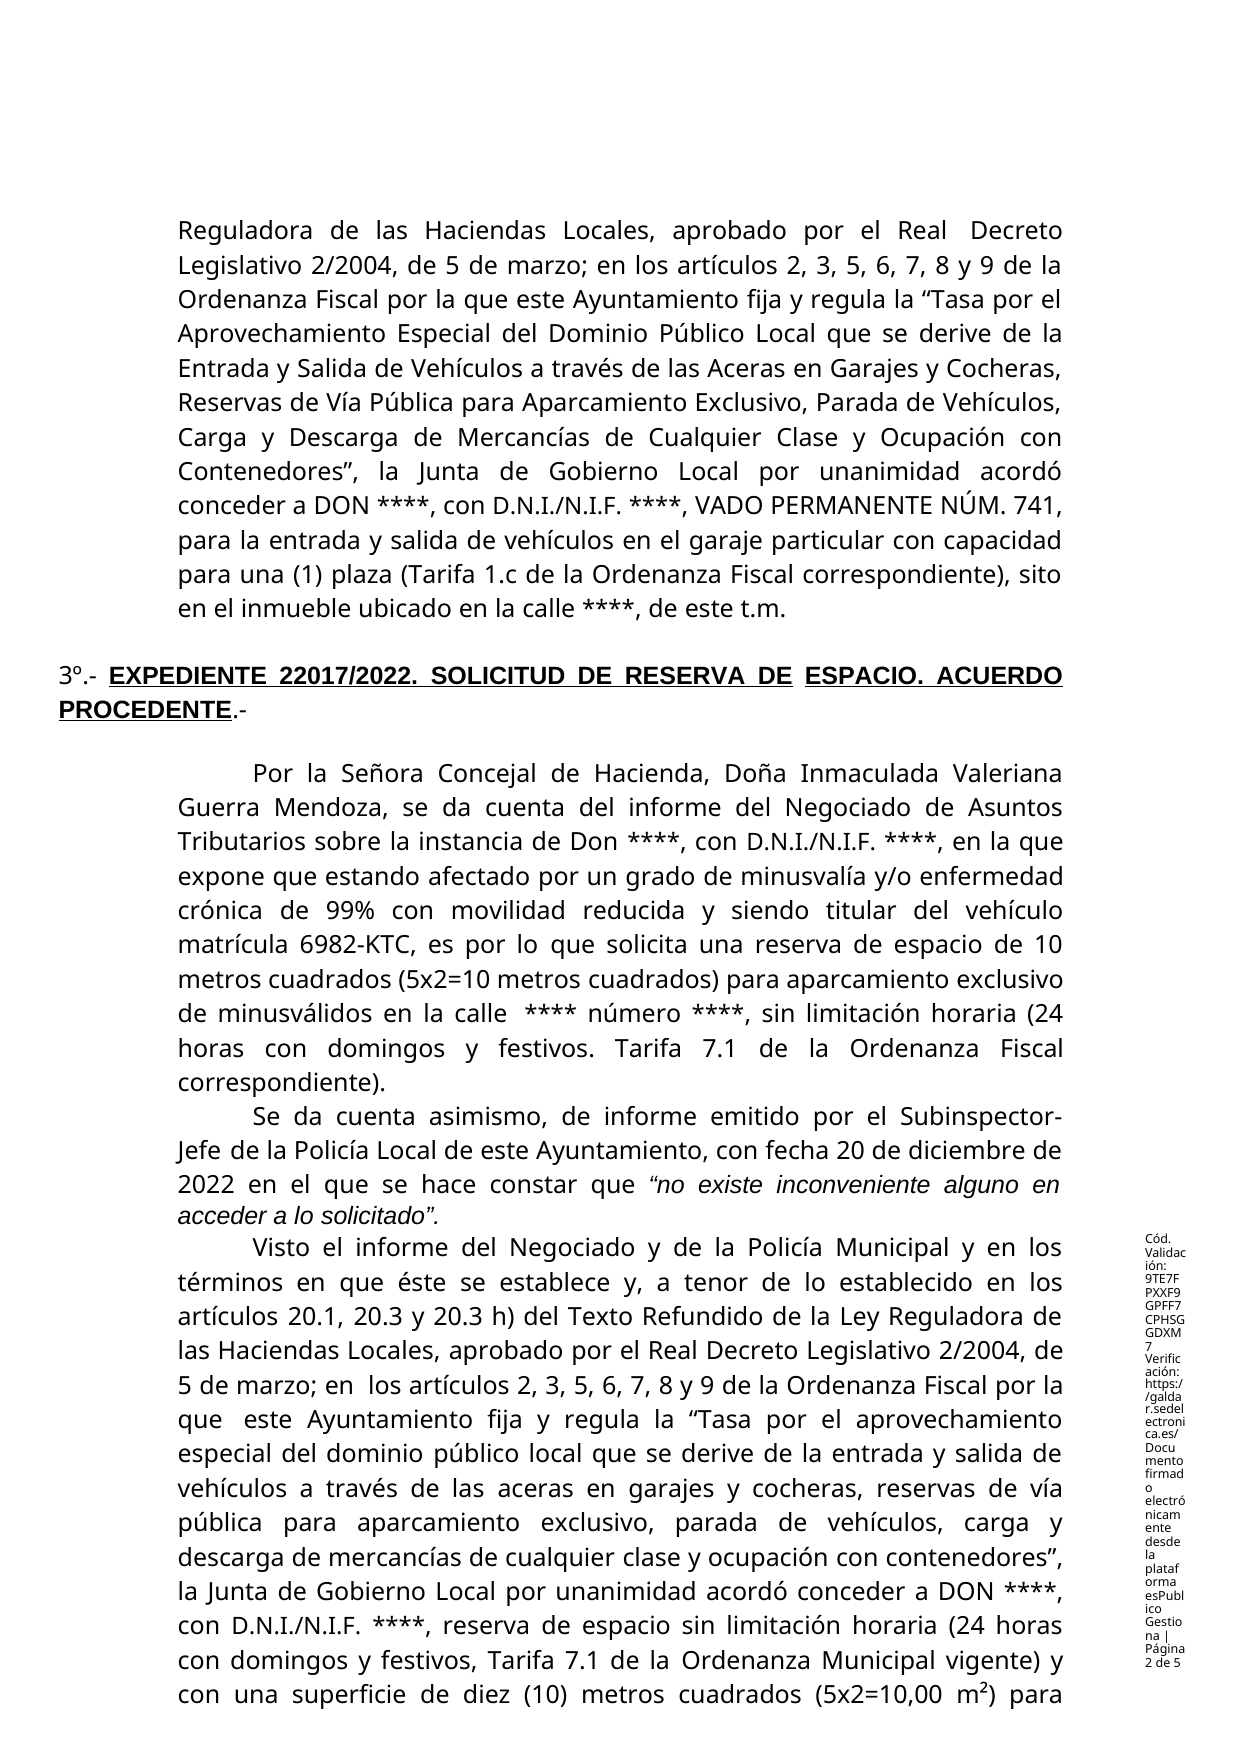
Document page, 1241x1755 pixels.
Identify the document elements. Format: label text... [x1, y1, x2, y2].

text Se da cuenta asimismo, de informe emitido por el Subinspector-Jefe de la Policía Local de este Ayuntamiento, con fecha 20 de diciembre de 2022 en el que se hace constar que “no existe inconveniente alguno en acceder a lo solicitado”. [177, 1099, 1063, 1230]
subtitle 3º.- EXPEDIENTE 22017/2022. SOLICITUD DE RESERVA DE ESPACIO. ACUERDO PROCEDENTE.- [58, 658, 1063, 726]
text Cód. Validación: 9TE7FPXXF9GPFF7CPHSGGDXM7 [1145, 1233, 1186, 1354]
text Verificación: https://galdar.sedelectronica.es/ [1145, 1354, 1186, 1441]
text Visto el informe del Negociado y de la Policía Municipal y en los términos en que éste se establece y, a tenor de lo establecido en los artículos 20.1, 20.3 y 20.3 h) del Texto Refundido de la Ley Reguladora de las Haciendas Locales, aprobado por el Real Decreto Legislativo 2/2004, de 5 de marzo; en los artículos 2, 3, 5, 6, 7, 8 y 9 de la Ordenanza Fiscal por la que este Ayuntamiento fija y regula la “Tasa por el aprovechamiento especial del dominio público local que se derive de la entrada y salida de vehículos a través de las aceras en garajes y cocheras, reservas de vía pública para aparcamiento exclusivo, parada de vehículos, carga y descarga de mercancías de cualquier clase y ocupación con contenedores”, la Junta de Gobierno Local por unanimidad acordó conceder a DON ****, con D.N.I./N.I.F. ****, reserva de espacio sin limitación horaria (24 horas con domingos y festivos, Tarifa 7.1 de la Ordenanza Municipal vigente) y con una superficie de diez (10) metros cuadrados (5x2=10,00 m²) para [177, 1230, 1063, 1711]
text Reguladora de las Haciendas Locales, aprobado por el Real Decreto Legislativo 2/2004, de 5 de marzo; en los artículos 2, 3, 5, 6, 7, 8 y 9 de la Ordenanza Fiscal por la que este Ayuntamiento fija y regula la “Tasa por el Aprovechamiento Especial del Dominio Público Local que se derive de la Entrada y Salida de Vehículos a través de las Aceras en Garajes y Cocheras, Reservas de Vía Pública para Aparcamiento Exclusivo, Parada de Vehículos, Carga y Descarga de Mercancías de Cualquier Clase y Ocupación con Contenedores”, la Junta de Gobierno Local por unanimidad acordó conceder a DON ****, con D.N.I./N.I.F. ****, VADO PERMANENTE NÚM. 741, para la entrada y salida de vehículos en el garaje particular con capacidad para una (1) plaza (Tarifa 1.c de la Ordenanza Fiscal correspondiente), sito en el inmueble ubicado en la calle ****, de este t.m. [177, 213, 1063, 625]
text Documento firmado electrónicamente desde la plataforma esPublico Gestiona | Página 2 de 5 [1145, 1441, 1186, 1670]
text Por la Señora Concejal de Hacienda, Doña Inmaculada Valeriana Guerra Mendoza, se da cuenta del informe del Negociado de Asuntos Tributarios sobre la instancia de Don ****, con D.N.I./N.I.F. ****, en la que expone que estando afectado por un grado de minusvalía y/o enfermedad crónica de 99% con movilidad reducida y siendo titular del vehículo matrícula 6982-KTC, es por lo que solicita una reserva de espacio de 10 metros cuadrados (5x2=10 metros cuadrados) para aparcamiento exclusivo de minusválidos en la calle **** número ****, sin limitación horaria (24 horas con domingos y festivos. Tarifa 7.1 de la Ordenanza Fiscal correspondiente). [177, 755, 1064, 1099]
